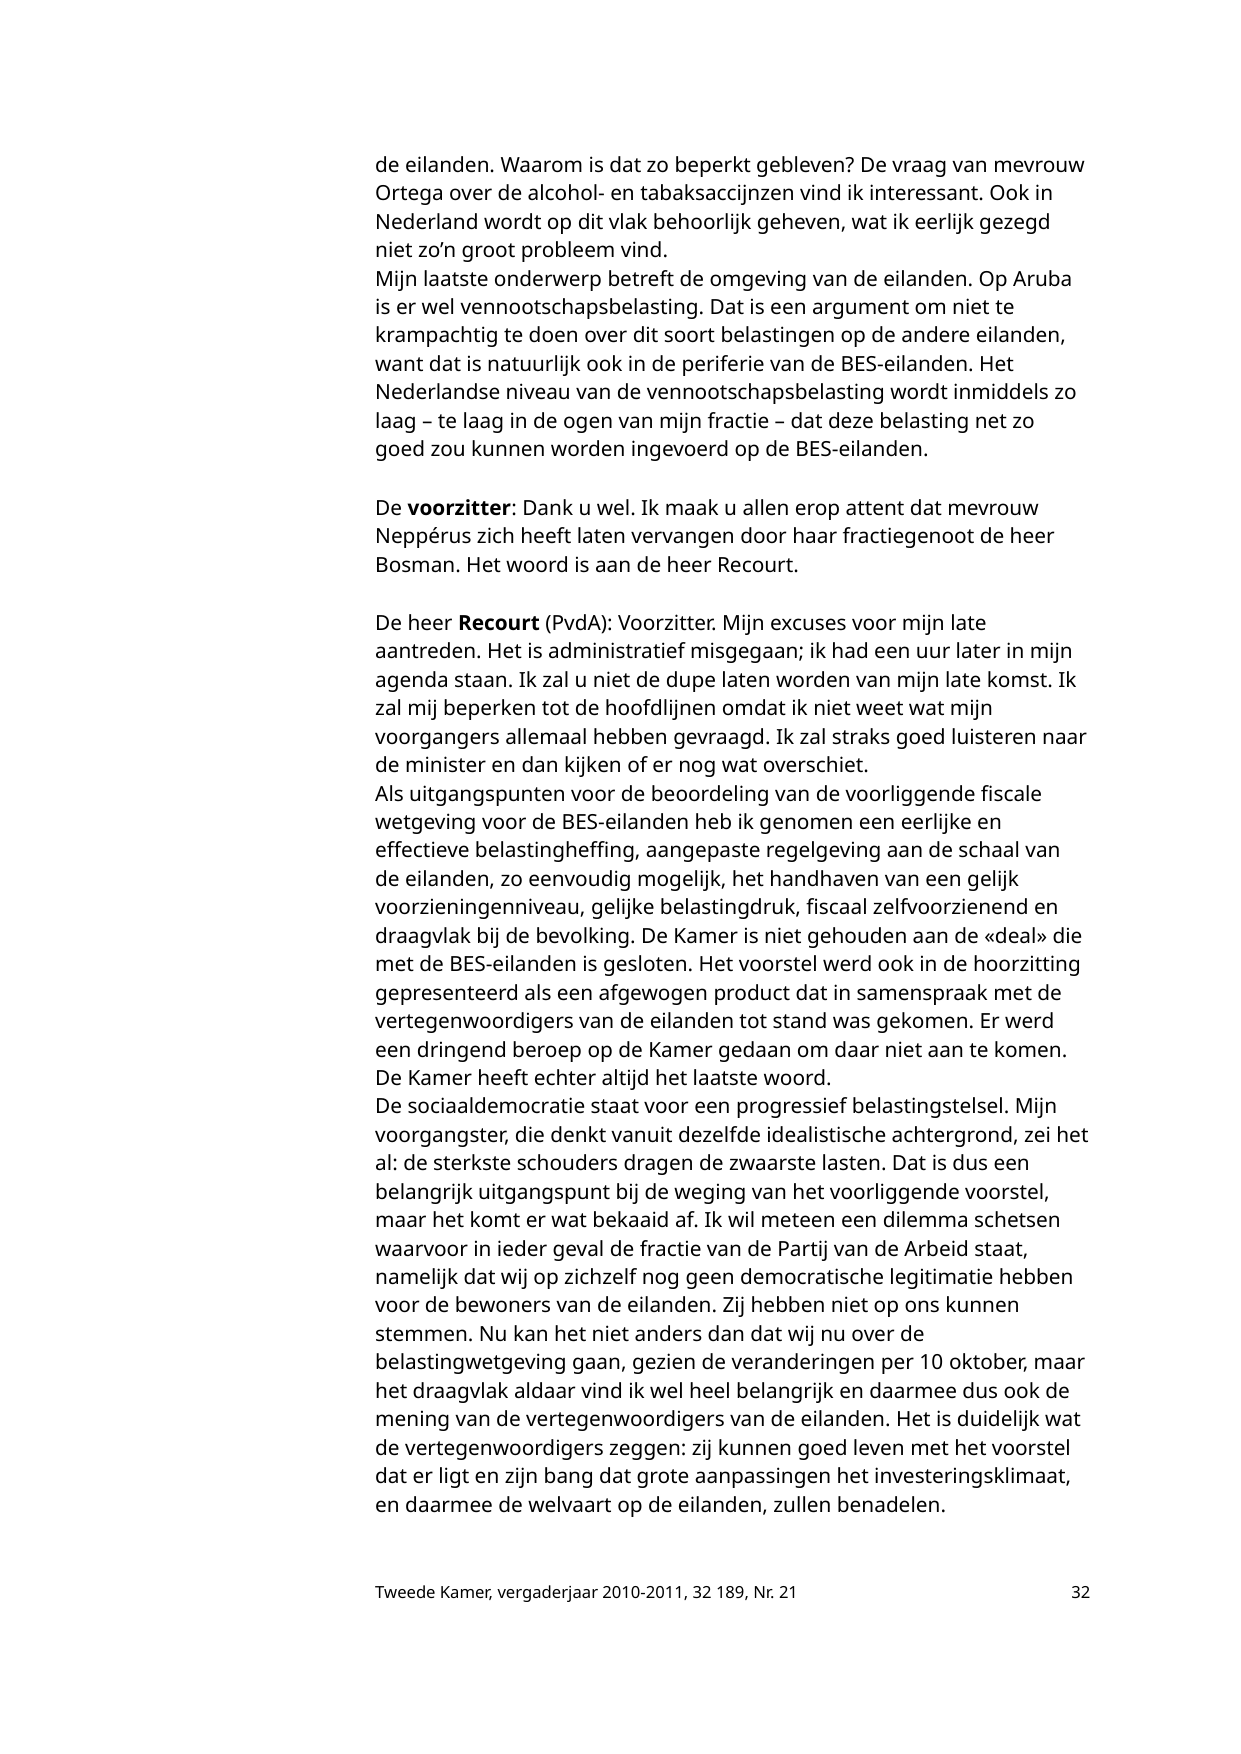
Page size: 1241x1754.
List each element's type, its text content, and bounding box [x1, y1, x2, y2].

text de eilanden. Waarom is dat zo beperkt gebleven? De vraag van mevrouw Ortega over de alcohol- en tabaksaccijnzen vind ik interessant. Ook in Nederland wordt op dit vlak behoorlijk geheven, wat ik eerlijk gezegd niet zo’n groot probleem vind. [375, 150, 1090, 264]
text De sociaaldemocratie staat voor een progressief belastingstelsel. Mijn voorgangster, die denkt vanuit dezelfde idealistische achtergrond, zei het al: de sterkste schouders dragen de zwaarste lasten. Dat is dus een belangrijk uitgangspunt bij de weging van het voorliggende voorstel, maar het komt er wat bekaaid af. Ik wil meteen een dilemma schetsen waarvoor in ieder geval de fractie van de Partij van de Arbeid staat, namelijk dat wij op zichzelf nog geen democratische legitimatie hebben voor de bewoners van de eilanden. Zij hebben niet op ons kunnen stemmen. Nu kan het niet anders dan dat wij nu over de belastingwetgeving gaan, gezien de veranderingen per 10 oktober, maar het draagvlak aldaar vind ik wel heel belangrijk en daarmee dus ook de mening van de vertegenwoordigers van de eilanden. Het is duidelijk wat de vertegenwoordigers zeggen: zij kunnen goed leven met het voorstel dat er ligt en zijn bang dat grote aanpassingen het investeringsklimaat, en daarmee de welvaart op de eilanden, zullen benadelen. [375, 1092, 1090, 1518]
text Mijn laatste onderwerp betreft de omgeving van de eilanden. Op Aruba is er wel vennootschapsbelasting. Dat is een argument om niet te krampachtig te doen over dit soort belastingen op de andere eilanden, want dat is natuurlijk ook in de periferie van de BES-eilanden. Het Nederlandse niveau van de vennootschapsbelasting wordt inmiddels zo laag – te laag in de ogen van mijn fractie – dat deze belasting net zo goed zou kunnen worden ingevoerd op de BES-eilanden. [375, 264, 1090, 463]
text De voorzitter: Dank u wel. Ik maak u allen erop attent dat mevrouw Neppérus zich heeft laten vervangen door haar fractiegenoot de heer Bosman. Het woord is aan de heer Recourt. [375, 493, 1090, 578]
text De heer Recourt (PvdA): Voorzitter. Mijn excuses voor mijn late aantreden. Het is administratief misgegaan; ik had een uur later in mijn agenda staan. Ik zal u niet de dupe laten worden van mijn late komst. Ik zal mij beperken tot de hoofdlijnen omdat ik niet weet wat mijn voorgangers allemaal hebben gevraagd. Ik zal straks goed luisteren naar de minister en dan kijken of er nog wat overschiet. [375, 608, 1090, 779]
text Als uitgangspunten voor de beoordeling van de voorliggende fiscale wetgeving voor de BES-eilanden heb ik genomen een eerlijke en effectieve belastingheffing, aangepaste regelgeving aan de schaal van de eilanden, zo eenvoudig mogelijk, het handhaven van een gelijk voorzieningenniveau, gelijke belastingdruk, fiscaal zelfvoorzienend en draagvlak bij de bevolking. De Kamer is niet gehouden aan de «deal» die met de BES-eilanden is gesloten. Het voorstel werd ook in de hoorzitting gepresenteerd als een afgewogen product dat in samenspraak met de vertegenwoordigers van de eilanden tot stand was gekomen. Er werd een dringend beroep op de Kamer gedaan om daar niet aan te komen. De Kamer heeft echter altijd het laatste woord. [375, 779, 1090, 1092]
